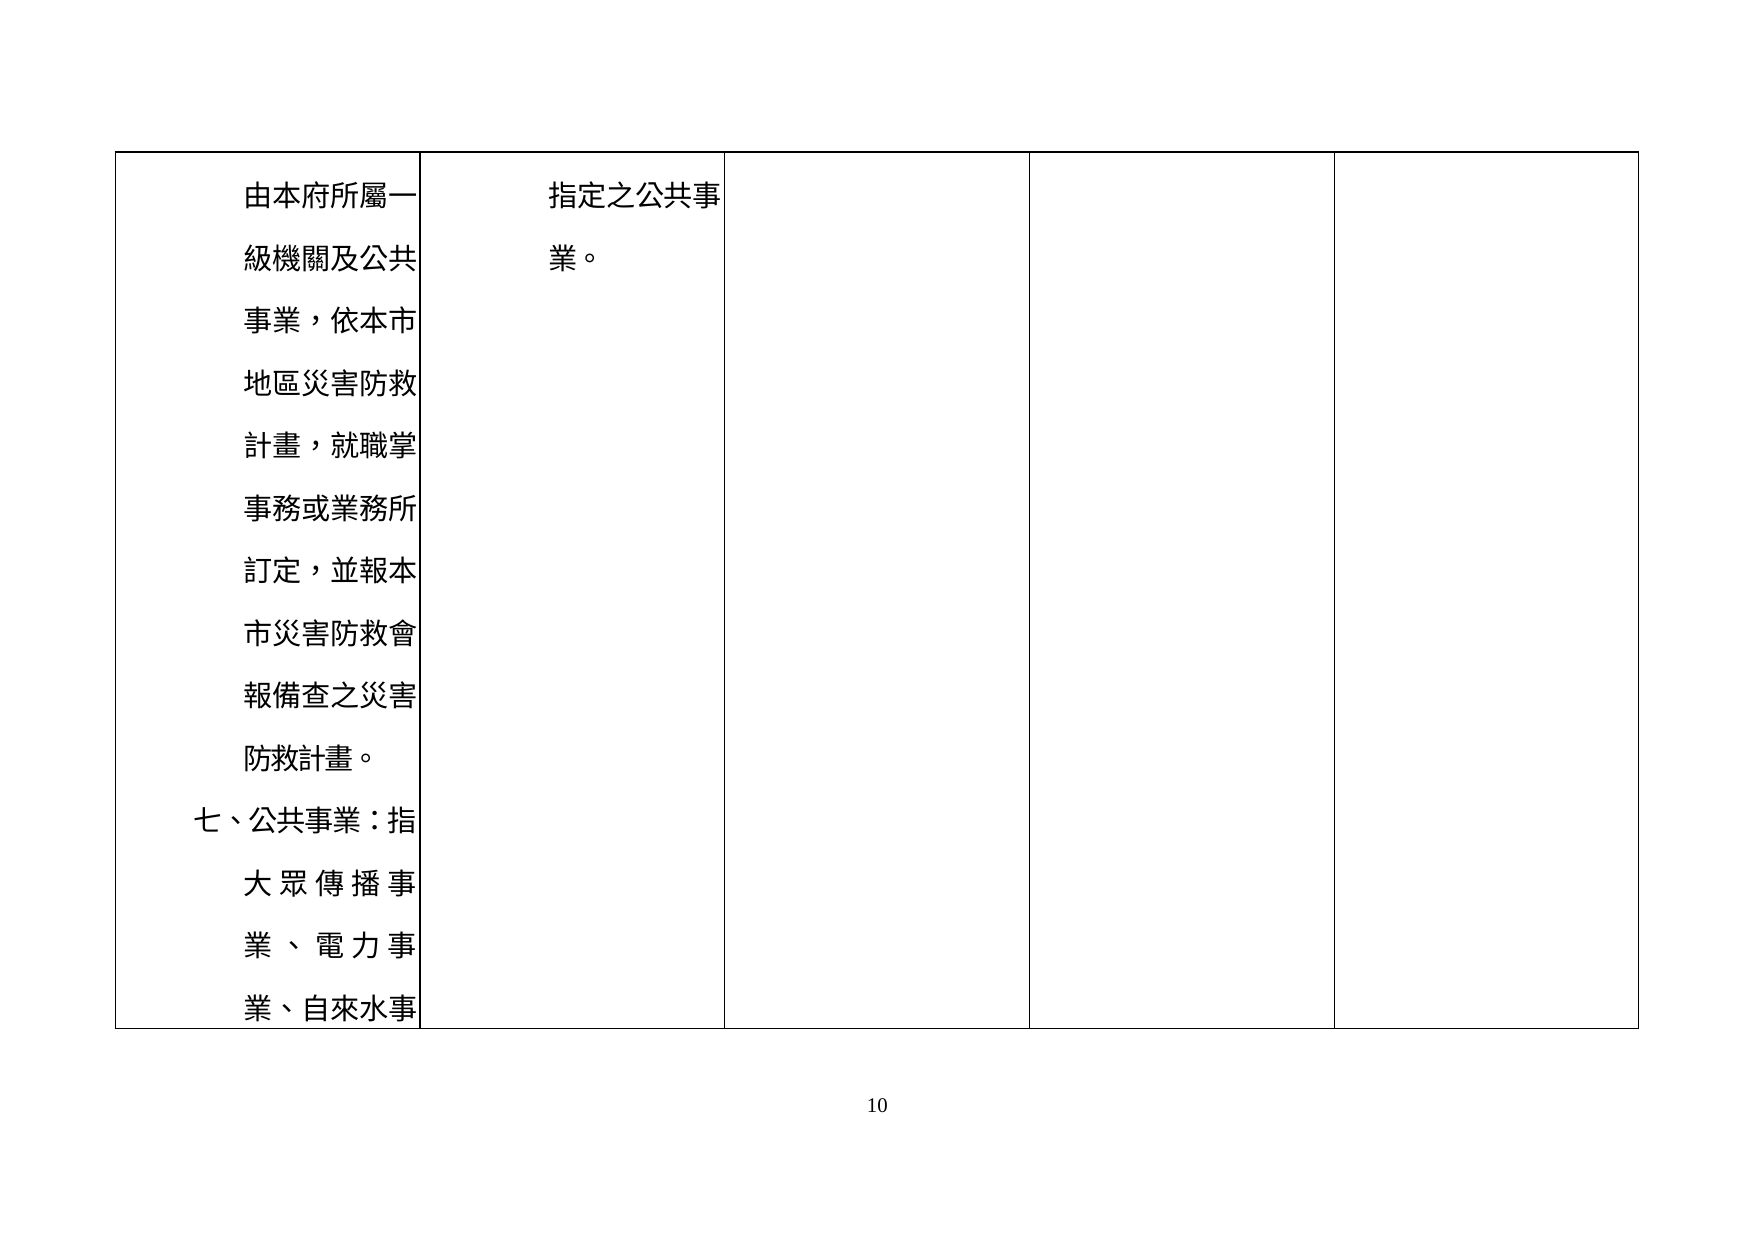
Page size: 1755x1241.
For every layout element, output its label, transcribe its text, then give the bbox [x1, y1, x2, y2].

table_cell 由本府所屬一級機關及公共事業，依本市地區災害防救計畫，就職掌事務或業務所訂定，並報本市災害防救會報備查之災害防救計畫。 七、公共事業：指大眾傳播事業、電力事業、自來水事 [116, 153, 419, 1027]
table_cell 指定之公共事業。 [421, 153, 724, 1027]
table_cell [1335, 153, 1638, 1027]
table_cell [1030, 153, 1334, 1027]
table_cell [725, 153, 1029, 1027]
